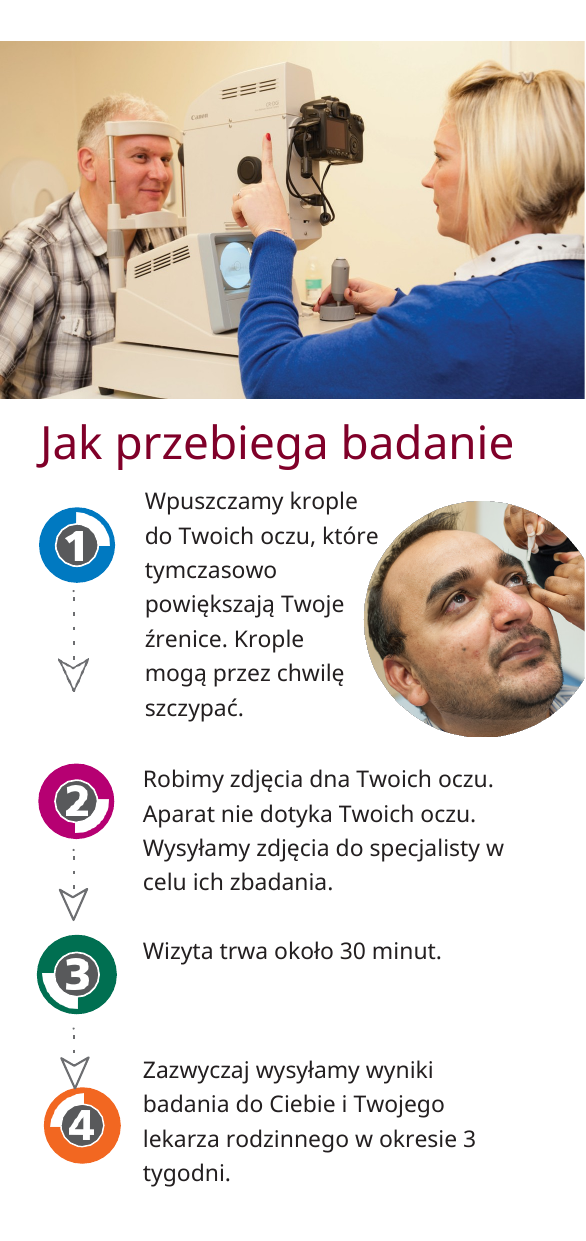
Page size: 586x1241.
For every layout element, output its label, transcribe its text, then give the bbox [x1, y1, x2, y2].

text Robimy zdjęcia dna Twoich oczu. Aparat nie dotyka Twoich oczu. Wysyłamy zdjęcia do specjalisty w celu ich zbadania. [143, 763, 507, 898]
text Wizyta trwa około 30 minut. [143, 935, 526, 966]
text mogą przez chwilę szczypać. [144, 657, 388, 723]
subtitle Jak przebiega badanie [40, 410, 585, 473]
text Zazwyczaj wysyłamy wyniki badania do Ciebie i Twojego lekarza rodzinnego w okresie 3 tygodni. [143, 1054, 526, 1188]
text Wpuszczamy krople do Twoich oczu, które tymczasowo powiększają Twoje źrenice. Krople [144, 485, 388, 654]
